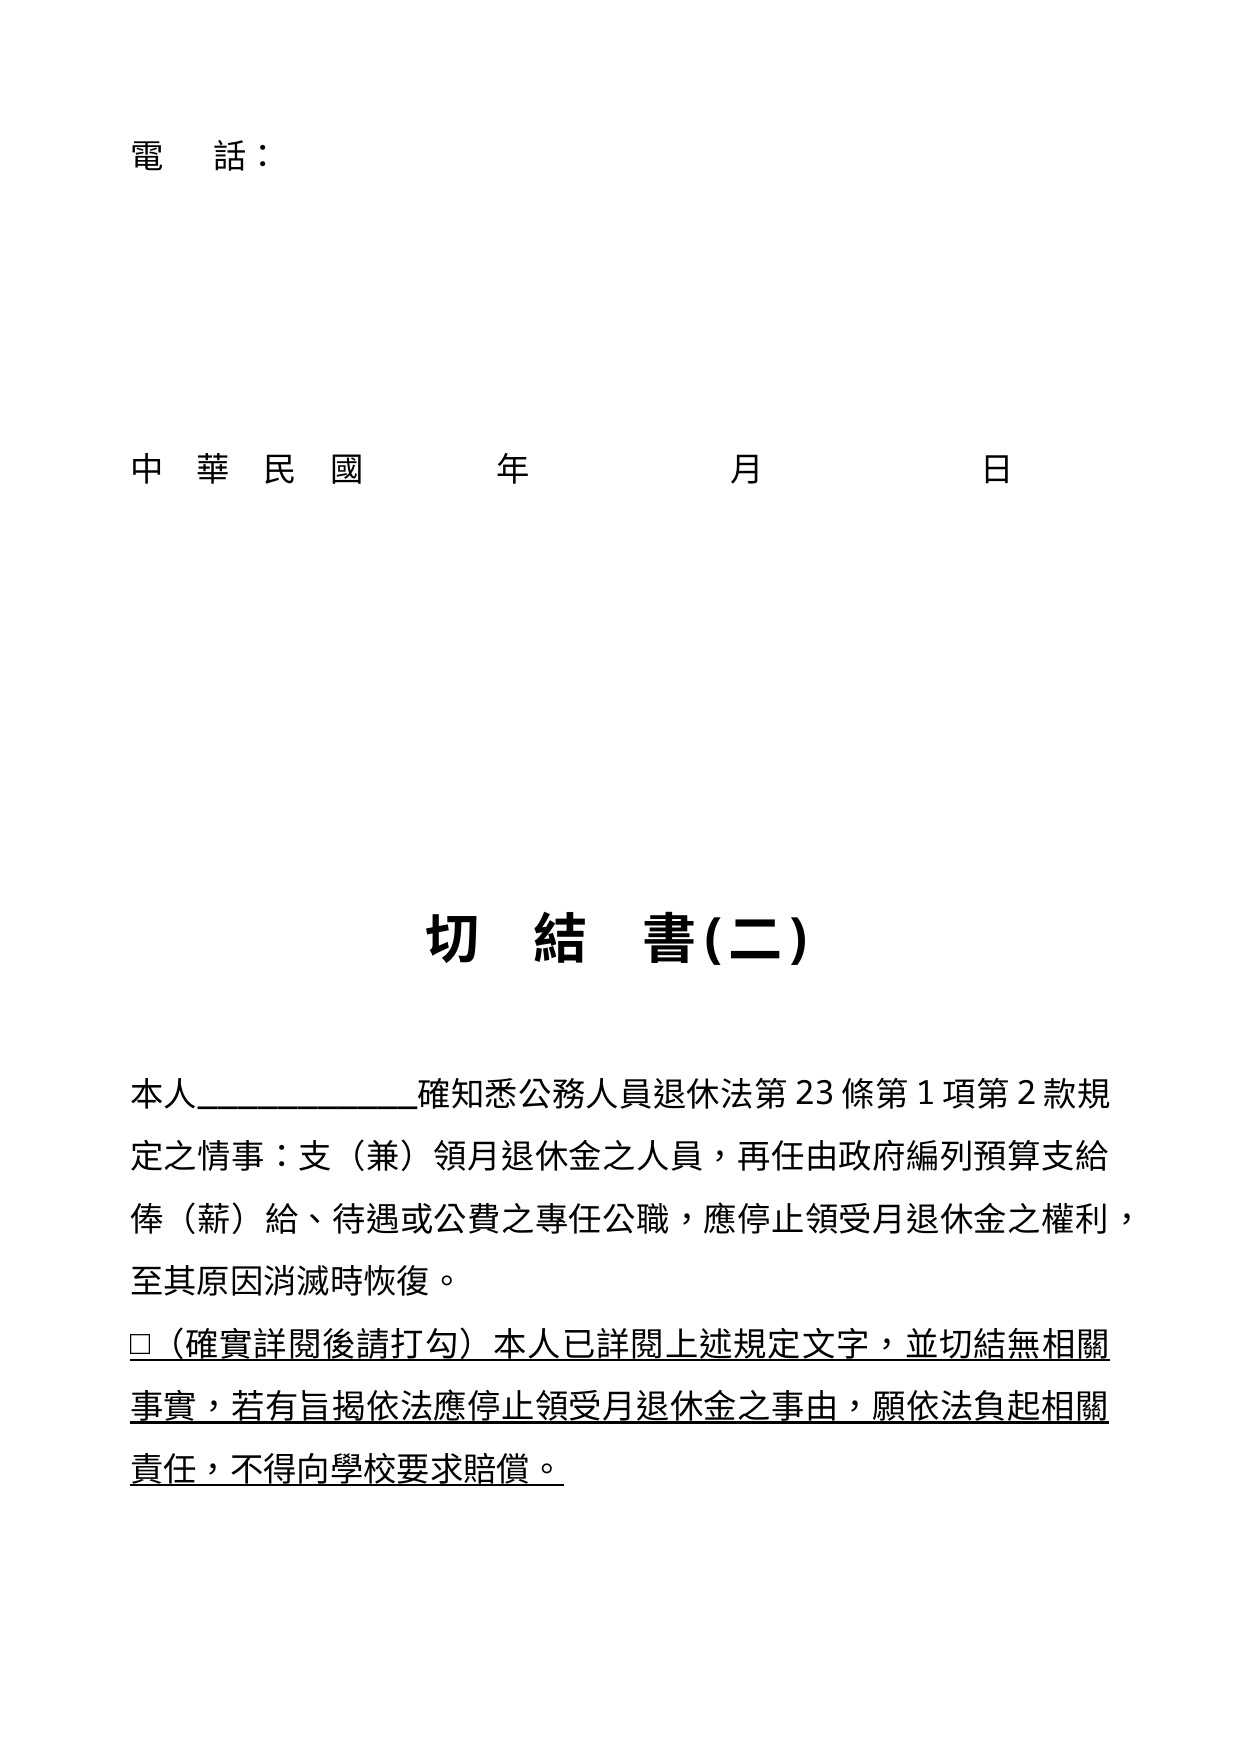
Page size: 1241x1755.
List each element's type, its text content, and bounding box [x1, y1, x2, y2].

text 中 華 民 國 年 月 日 [130, 425, 1110, 487]
text 事實，若有旨揭依法應停止領受月退休金之事由，願依法負起相關責任，不得向學校要求賠償。 [130, 1361, 1110, 1487]
text □（確實詳閱後請打勾）本人已詳閱上述規定文字，並切結無相關 [130, 1300, 1110, 1359]
text 電話： [130, 112, 1110, 175]
text 本人___________確知悉公務人員退休法第23條第1項第2款規定之情事：支（兼）領月退休金之人員，再任由政府編列預算支給俸（薪）給、待遇或公費之專任公職，應停止領受月退休金之權利，至其原因消滅時恢復。 [130, 1050, 1110, 1300]
text 切 結 書(二) [130, 862, 1110, 987]
